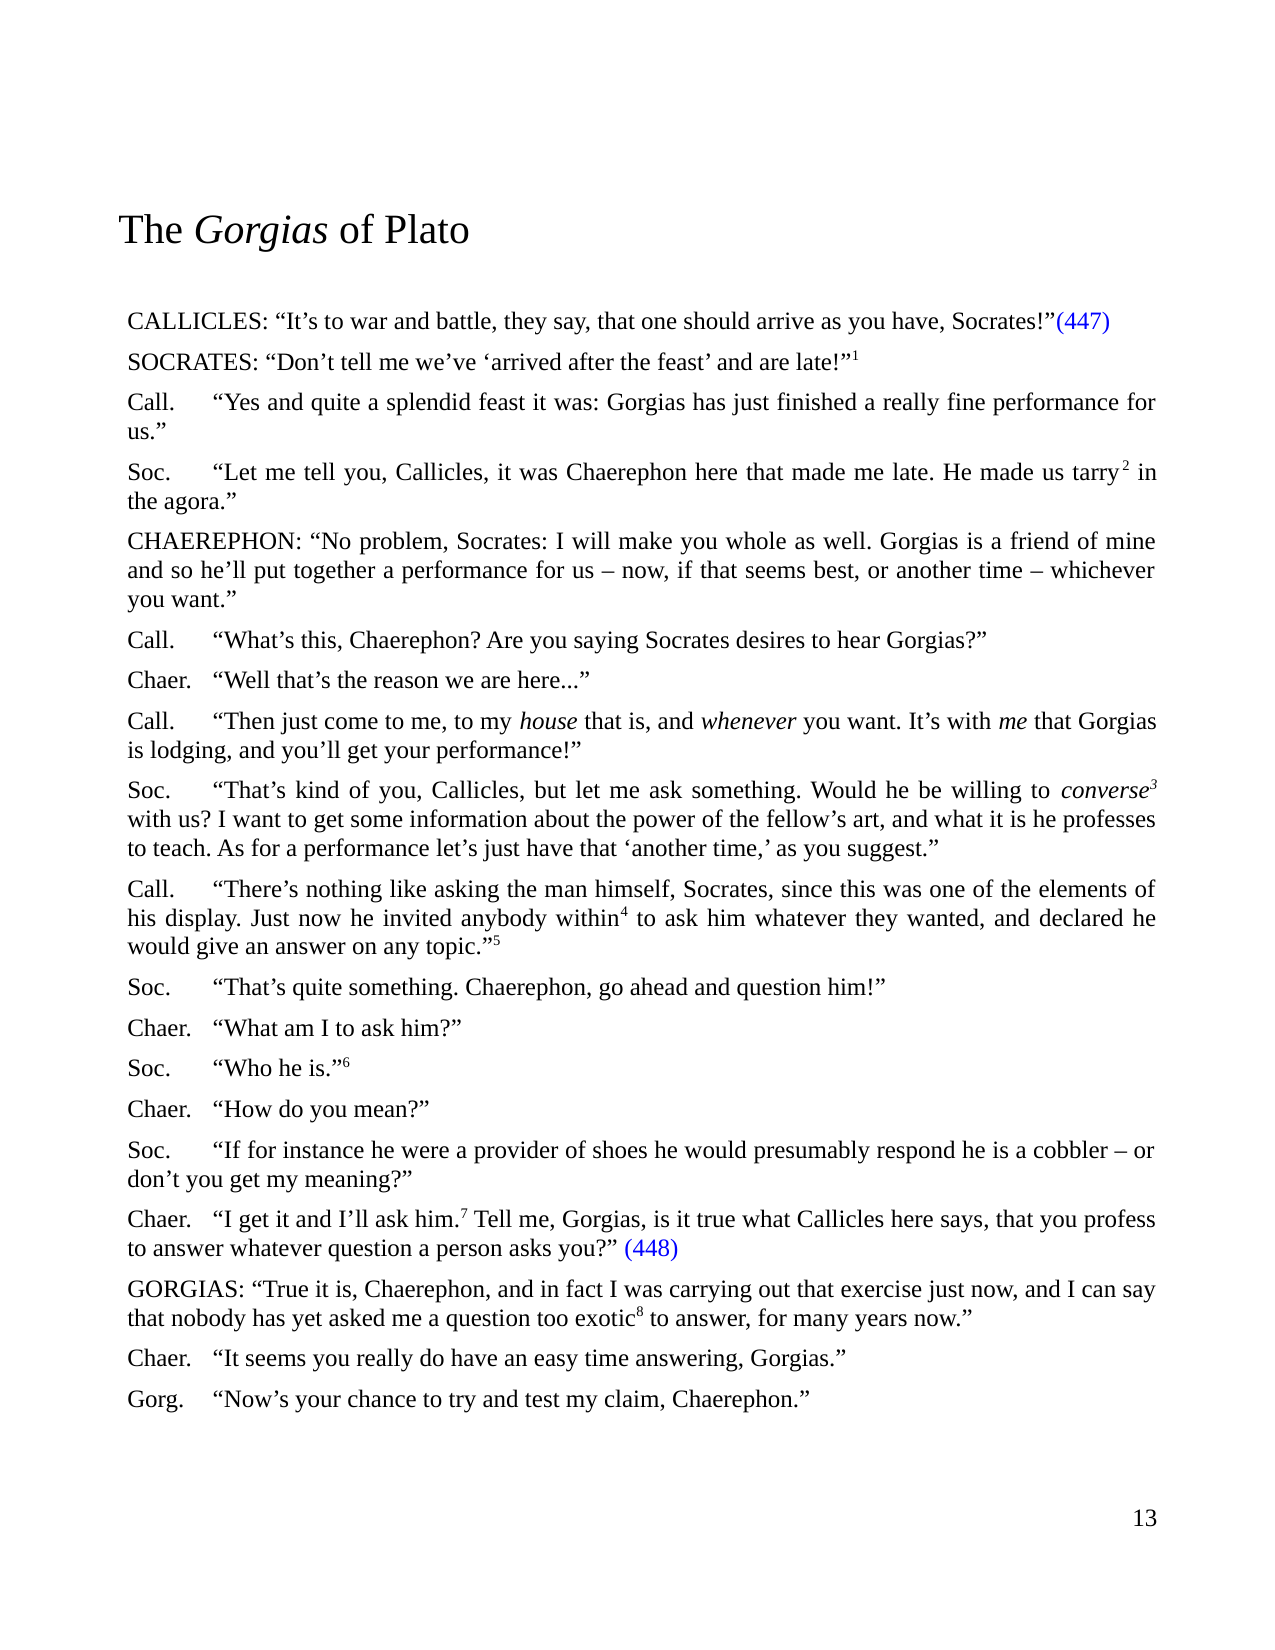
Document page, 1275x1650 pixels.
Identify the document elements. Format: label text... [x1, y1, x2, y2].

text Call. “Then just come to me, to my house that is, and whenever you want. It’s with me that Gorgias is lodging, and you’ll get your performance!” [127, 706, 1157, 764]
subtitle The Gorgias of Plato [118, 205, 1157, 253]
text Soc. “That’s kind of you, Callicles, but let me ask something. Would he be willing to converse with us? I want to get some information about the power of the fellow’s art, and what it is he professes to teach. As for a performance let’s just have that ‘another time,’ as you suggest.” [127, 776, 1157, 862]
text Chaer. “What am I to ask him?” [127, 1013, 1157, 1042]
text Soc. “That’s quite something. Chaerephon, go ahead and question him!” [127, 972, 1157, 1001]
text Gorg. “Now’s your chance to try and test my claim, Chaerephon.” [127, 1384, 1157, 1413]
text Soc. “Let me tell you, Callicles, it was Chaerephon here that made me late. He made us tarry in the agora.” [127, 457, 1157, 514]
text Call. “Yes and quite a splendid feast it was: Gorgias has just finished a really fine performance for us.” [127, 387, 1157, 445]
text Soc. “If for instance he were a provider of shoes he would presumably respond he is a cobbler – or don’t you get my meaning?” [127, 1135, 1157, 1192]
text Chaer. “It seems you really do have an easy time answering, Gorgias.” [127, 1343, 1157, 1372]
text Soc. “Who he is.” [127, 1053, 1157, 1082]
text Chaer. “I get it and I’ll ask him. Tell me, Gorgias, is it true what Callicles here says, that you profess to answer whatever question a person asks you?” (448) [127, 1204, 1157, 1262]
text CHAEREPHON: “No problem, Socrates: I will make you whole as well. Gorgias is a friend of mine and so he’ll put together a performance for us – now, if that seems best, or another time – whichever you want.” [127, 526, 1157, 613]
text Call. “There’s nothing like asking the man himself, Socrates, since this was one of the elements of his display. Just now he invited anybody within to ask him whatever they wanted, and declared he would give an answer on any topic.” [127, 874, 1157, 960]
text Chaer. “Well that’s the reason we are here...” [127, 665, 1157, 694]
text SOCRATES: “Don’t tell me we’ve ‘arrived after the feast’ and are late!” [127, 347, 1157, 376]
text Chaer. “How do you mean?” [127, 1094, 1157, 1123]
text Call. “What’s this, Chaerephon? Are you saying Socrates desires to hear Gorgias?” [127, 625, 1157, 653]
text CALLICLES: “It’s to war and battle, they say, that one should arrive as you have, Socrates!”(447) [127, 306, 1157, 335]
text GORGIAS: “True it is, Chaerephon, and in fact I was carrying out that exercise just now, and I can say that nobody has yet asked me a question too exotic to answer, for many years now.” [127, 1274, 1157, 1331]
